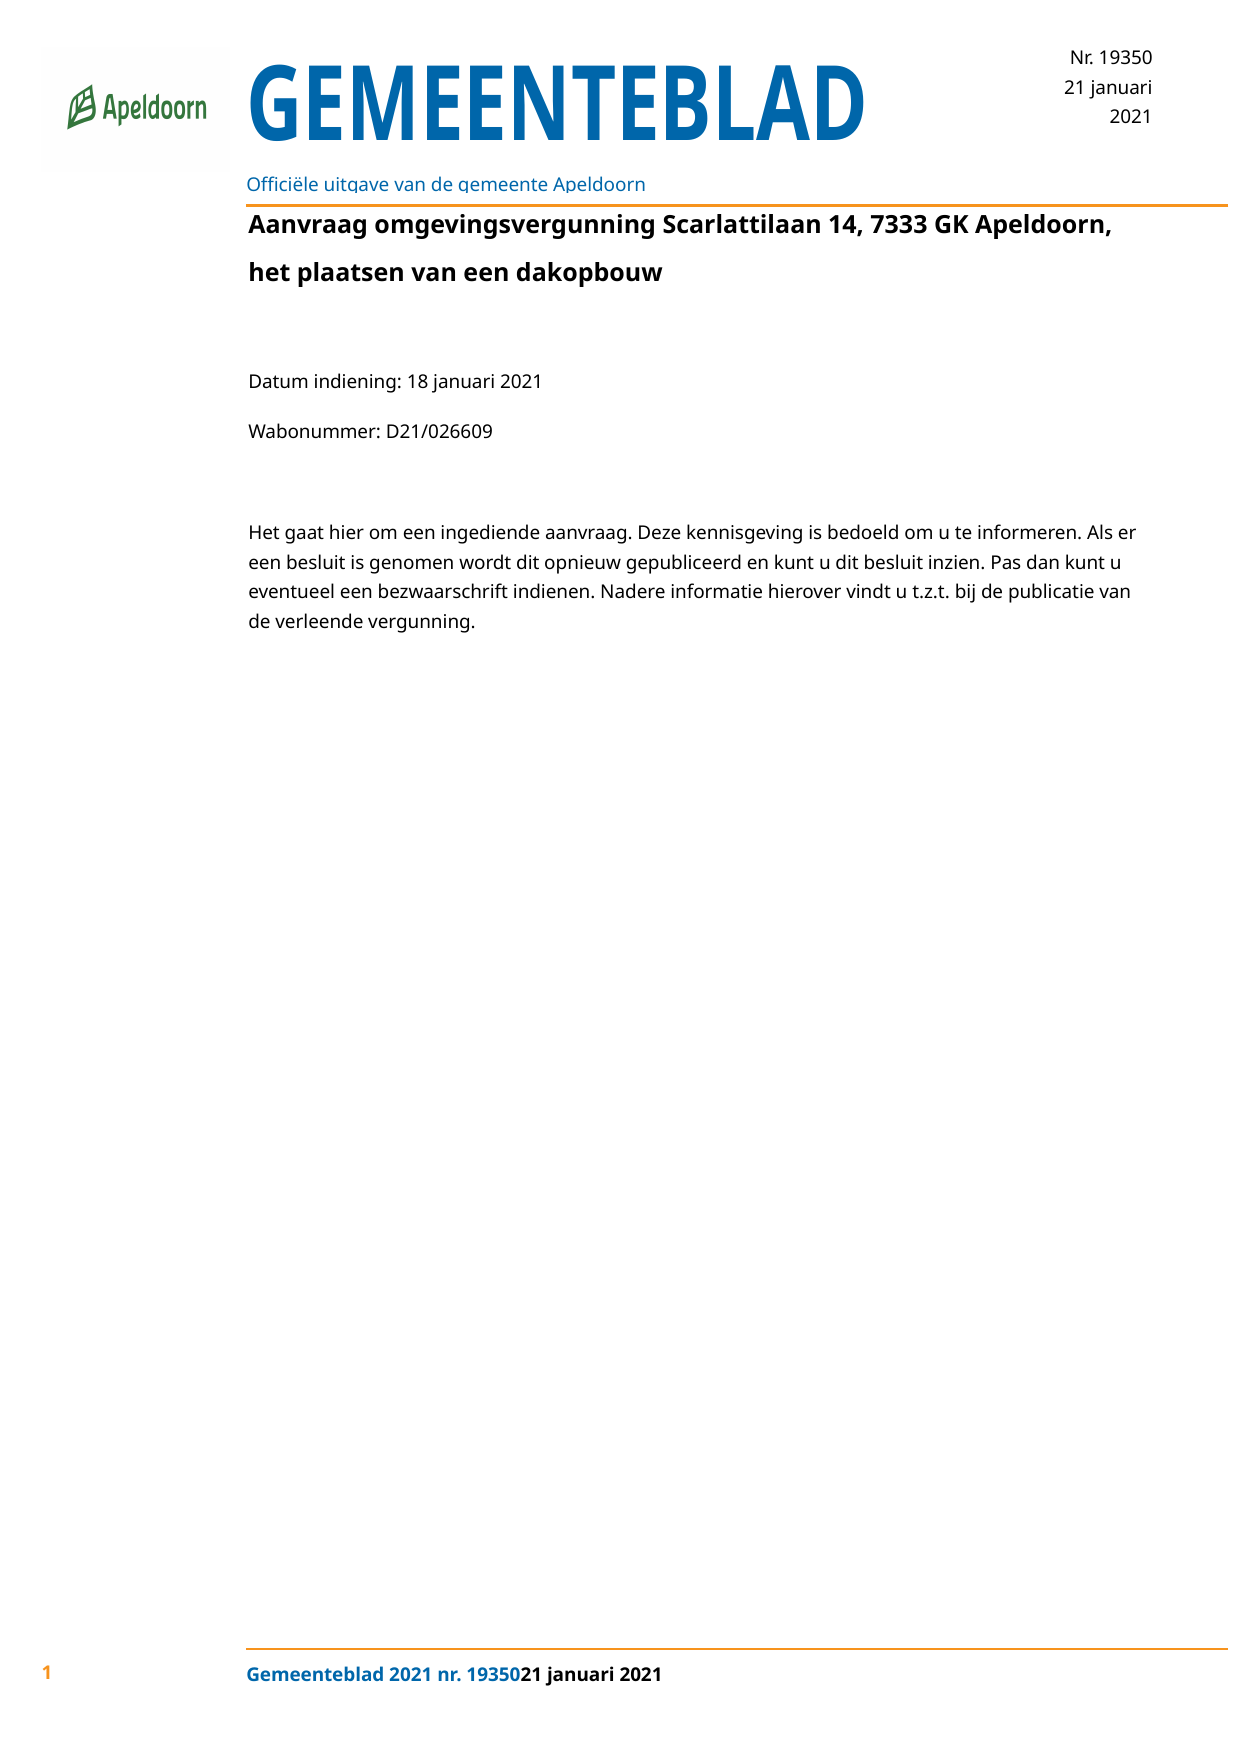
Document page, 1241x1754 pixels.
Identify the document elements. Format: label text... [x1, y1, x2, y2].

text Datum indiening: 18 januari 2021 [248, 368, 1152, 394]
text Aanvraag omgevingsvergunning Scarlattilaan 14, 7333 GK Apeldoorn, het plaatsen van een dakopbouw [248, 207, 1152, 288]
text Het gaat hier om een ingediende aanvraag. Deze kennisgeving is bedoeld om u te informeren. Als er een besluit is genomen wordt dit opnieuw gepubliceerd en kunt u dit besluit inzien. Pas dan kunt u eventueel een bezwaarschrift indienen. Nadere informatie hierover vindt u t.z.t. bij de publicatie van de verleende vergunning. [248, 519, 1152, 634]
text Wabonummer: D21/026609 [248, 419, 1152, 444]
picture [41, 47, 231, 172]
